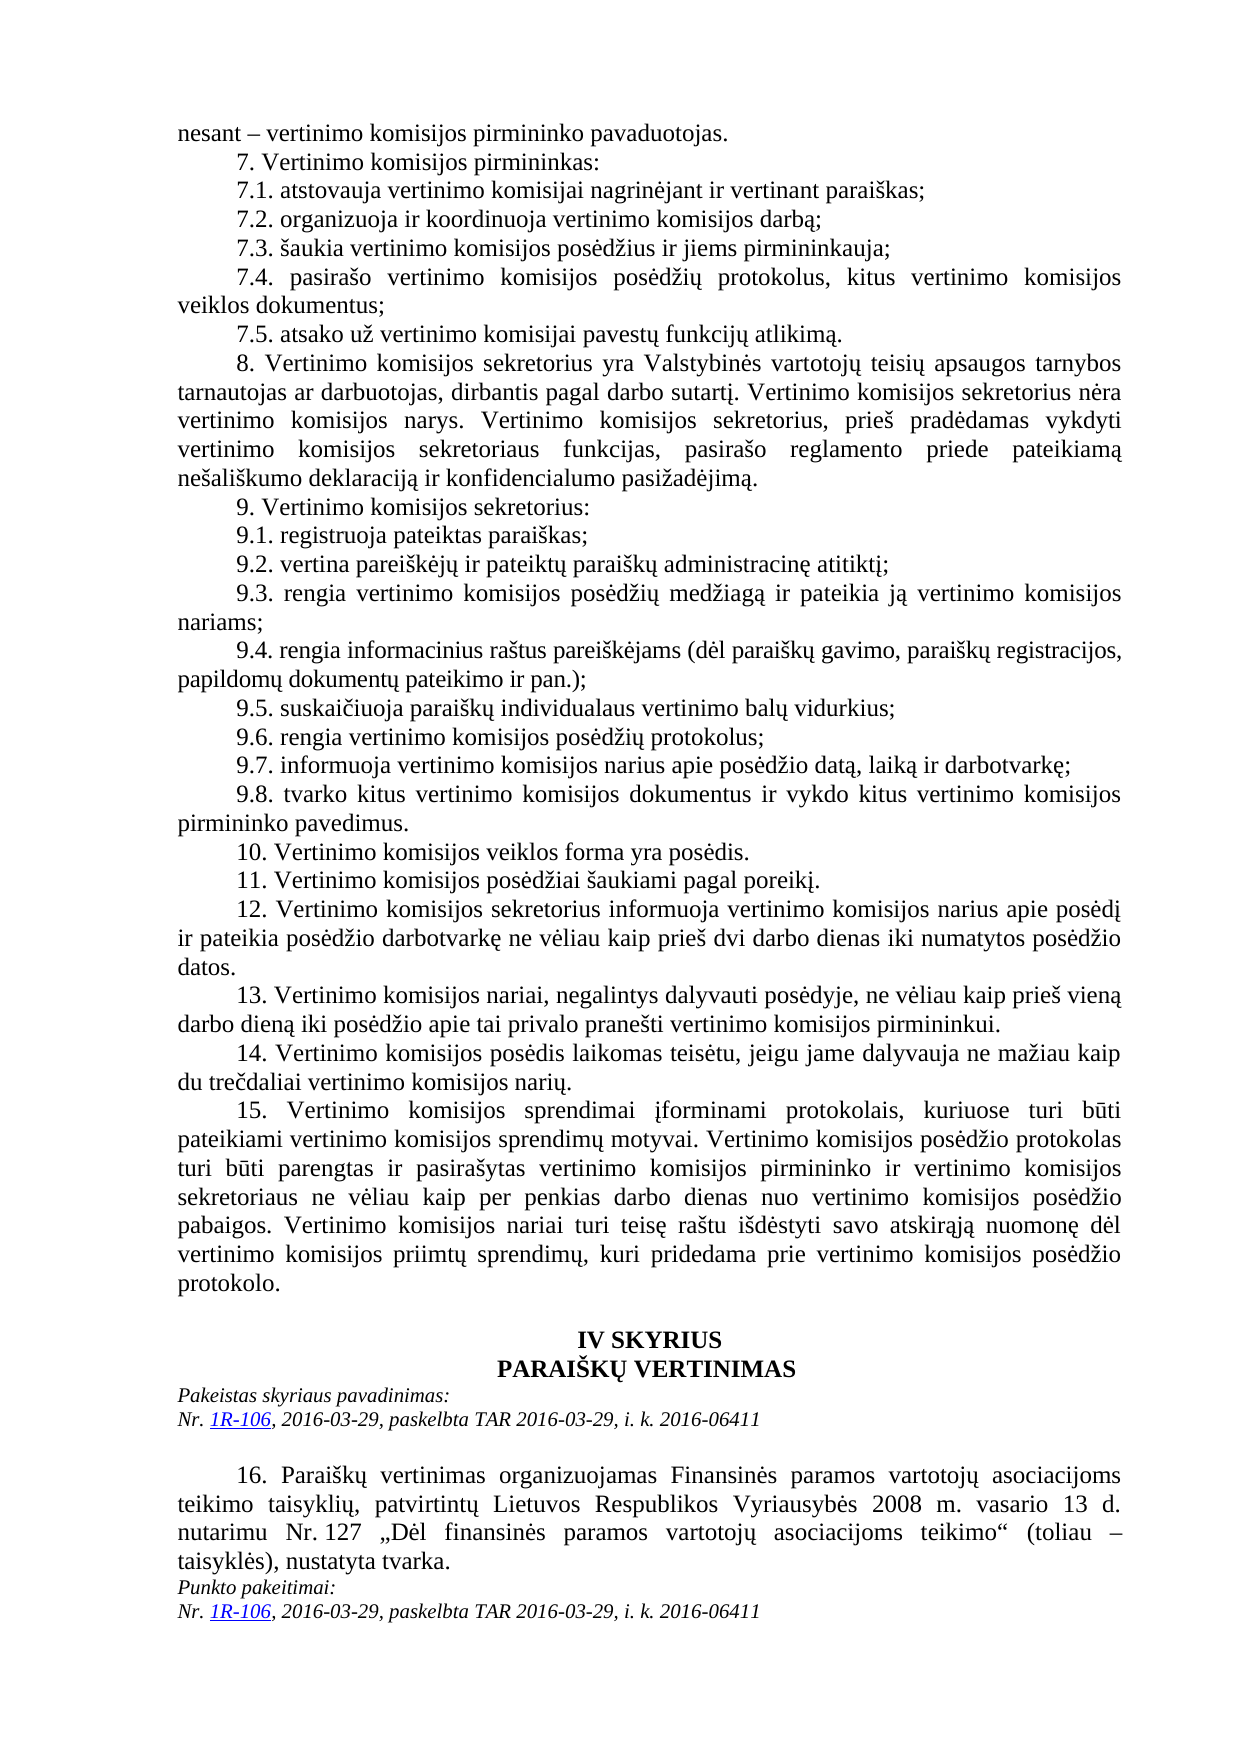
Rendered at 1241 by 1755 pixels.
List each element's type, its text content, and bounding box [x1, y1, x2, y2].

text Pakeistas skyriaus pavadinimas: [177, 1383, 1122, 1407]
text 11. Vertinimo komisijos posėdžiai šaukiami pagal poreikį. [177, 866, 1122, 894]
text 7.1. atstovauja vertinimo komisijai nagrinėjant ir vertinant paraiškas; [177, 176, 1122, 204]
text 10. Vertinimo komisijos veiklos forma yra posėdis. [177, 837, 1122, 866]
text 8. Vertinimo komisijos sekretorius yra Valstybinės vartotojų teisių apsaugos tarnybos tarnautojas ar darbuotojas, dirbantis pagal darbo sutartį. Vertinimo komisijos sekretorius nėra vertinimo komisijos narys. Vertinimo komisijos sekretorius, prieš pradėdamas vykdyti vertinimo komisijos sekretoriaus funkcijas, pasirašo reglamento priede pateikiamą nešališkumo deklaraciją ir konfidencialumo pasižadėjimą. [177, 348, 1122, 492]
text IV SKYRIUS [177, 1326, 1122, 1354]
text 9.7. informuoja vertinimo komisijos narius apie posėdžio datą, laiką ir darbotvarkę; [177, 751, 1122, 779]
text Nr. 1R-106, 2016-03-29, paskelbta TAR 2016-03-29, i. k. 2016-06411 [177, 1599, 1122, 1623]
text 7.2. organizuoja ir koordinuoja vertinimo komisijos darbą; [177, 204, 1122, 233]
text nesant – vertinimo komisijos pirmininko pavaduotojas. [177, 118, 1122, 147]
text 15. Vertinimo komisijos sprendimai įforminami protokolais, kuriuose turi būti pateikiami vertinimo komisijos sprendimų motyvai. Vertinimo komisijos posėdžio protokolas turi būti parengtas ir pasirašytas vertinimo komisijos pirmininko ir vertinimo komisijos sekretoriaus ne vėliau kaip per penkias darbo dienas nuo vertinimo komisijos posėdžio pabaigos. Vertinimo komisijos nariai turi teisę raštu išdėstyti savo atskirąją nuomonę dėl vertinimo komisijos priimtų sprendimų, kuri pridedama prie vertinimo komisijos posėdžio protokolo. [177, 1096, 1122, 1297]
text 12. Vertinimo komisijos sekretorius informuoja vertinimo komisijos narius apie posėdį ir pateikia posėdžio darbotvarkę ne vėliau kaip prieš dvi darbo dienas iki numatytos posėdžio datos. [177, 894, 1122, 981]
text 9.8. tvarko kitus vertinimo komisijos dokumentus ir vykdo kitus vertinimo komisijos pirmininko pavedimus. [177, 779, 1122, 837]
text Nr. 1R-106, 2016-03-29, paskelbta TAR 2016-03-29, i. k. 2016-06411 [177, 1407, 1122, 1431]
text PARAIŠKŲ VERTINIMAS [177, 1354, 1122, 1383]
text 9. Vertinimo komisijos sekretorius: [177, 492, 1122, 521]
text 7. Vertinimo komisijos pirmininkas: [177, 147, 1122, 176]
text 16. Paraiškų vertinimas organizuojamas Finansinės paramos vartotojų asociacijoms teikimo taisyklių, patvirtintų Lietuvos Respublikos Vyriausybės 2008 m. vasario 13 d. nutarimu Nr. 127 „Dėl finansinės paramos vartotojų asociacijoms teikimo“ (toliau – taisyklės), nustatyta tvarka. [177, 1460, 1122, 1575]
text 9.2. vertina pareiškėjų ir pateiktų paraiškų administracinę atitiktį; [177, 549, 1122, 578]
text 9.3. rengia vertinimo komisijos posėdžių medžiagą ir pateikia ją vertinimo komisijos nariams; [177, 578, 1122, 636]
text Punkto pakeitimai: [177, 1575, 1122, 1599]
text 9.1. registruoja pateiktas paraiškas; [177, 521, 1122, 549]
text 13. Vertinimo komisijos nariai, negalintys dalyvauti posėdyje, ne vėliau kaip prieš vieną darbo dieną iki posėdžio apie tai privalo pranešti vertinimo komisijos pirmininkui. [177, 981, 1122, 1038]
text 9.5. suskaičiuoja paraiškų individualaus vertinimo balų vidurkius; [177, 693, 1122, 722]
text 7.5. atsako už vertinimo komisijai pavestų funkcijų atlikimą. [177, 319, 1122, 348]
text 7.4. pasirašo vertinimo komisijos posėdžių protokolus, kitus vertinimo komisijos veiklos dokumentus; [177, 262, 1122, 319]
text 14. Vertinimo komisijos posėdis laikomas teisėtu, jeigu jame dalyvauja ne mažiau kaip du trečdaliai vertinimo komisijos narių. [177, 1038, 1122, 1096]
text 7.3. šaukia vertinimo komisijos posėdžius ir jiems pirmininkauja; [177, 233, 1122, 262]
text 9.6. rengia vertinimo komisijos posėdžių protokolus; [177, 722, 1122, 751]
text 9.4. rengia informacinius raštus pareiškėjams (dėl paraiškų gavimo, paraiškų registracijos, papildomų dokumentų pateikimo ir pan.); [177, 636, 1122, 693]
